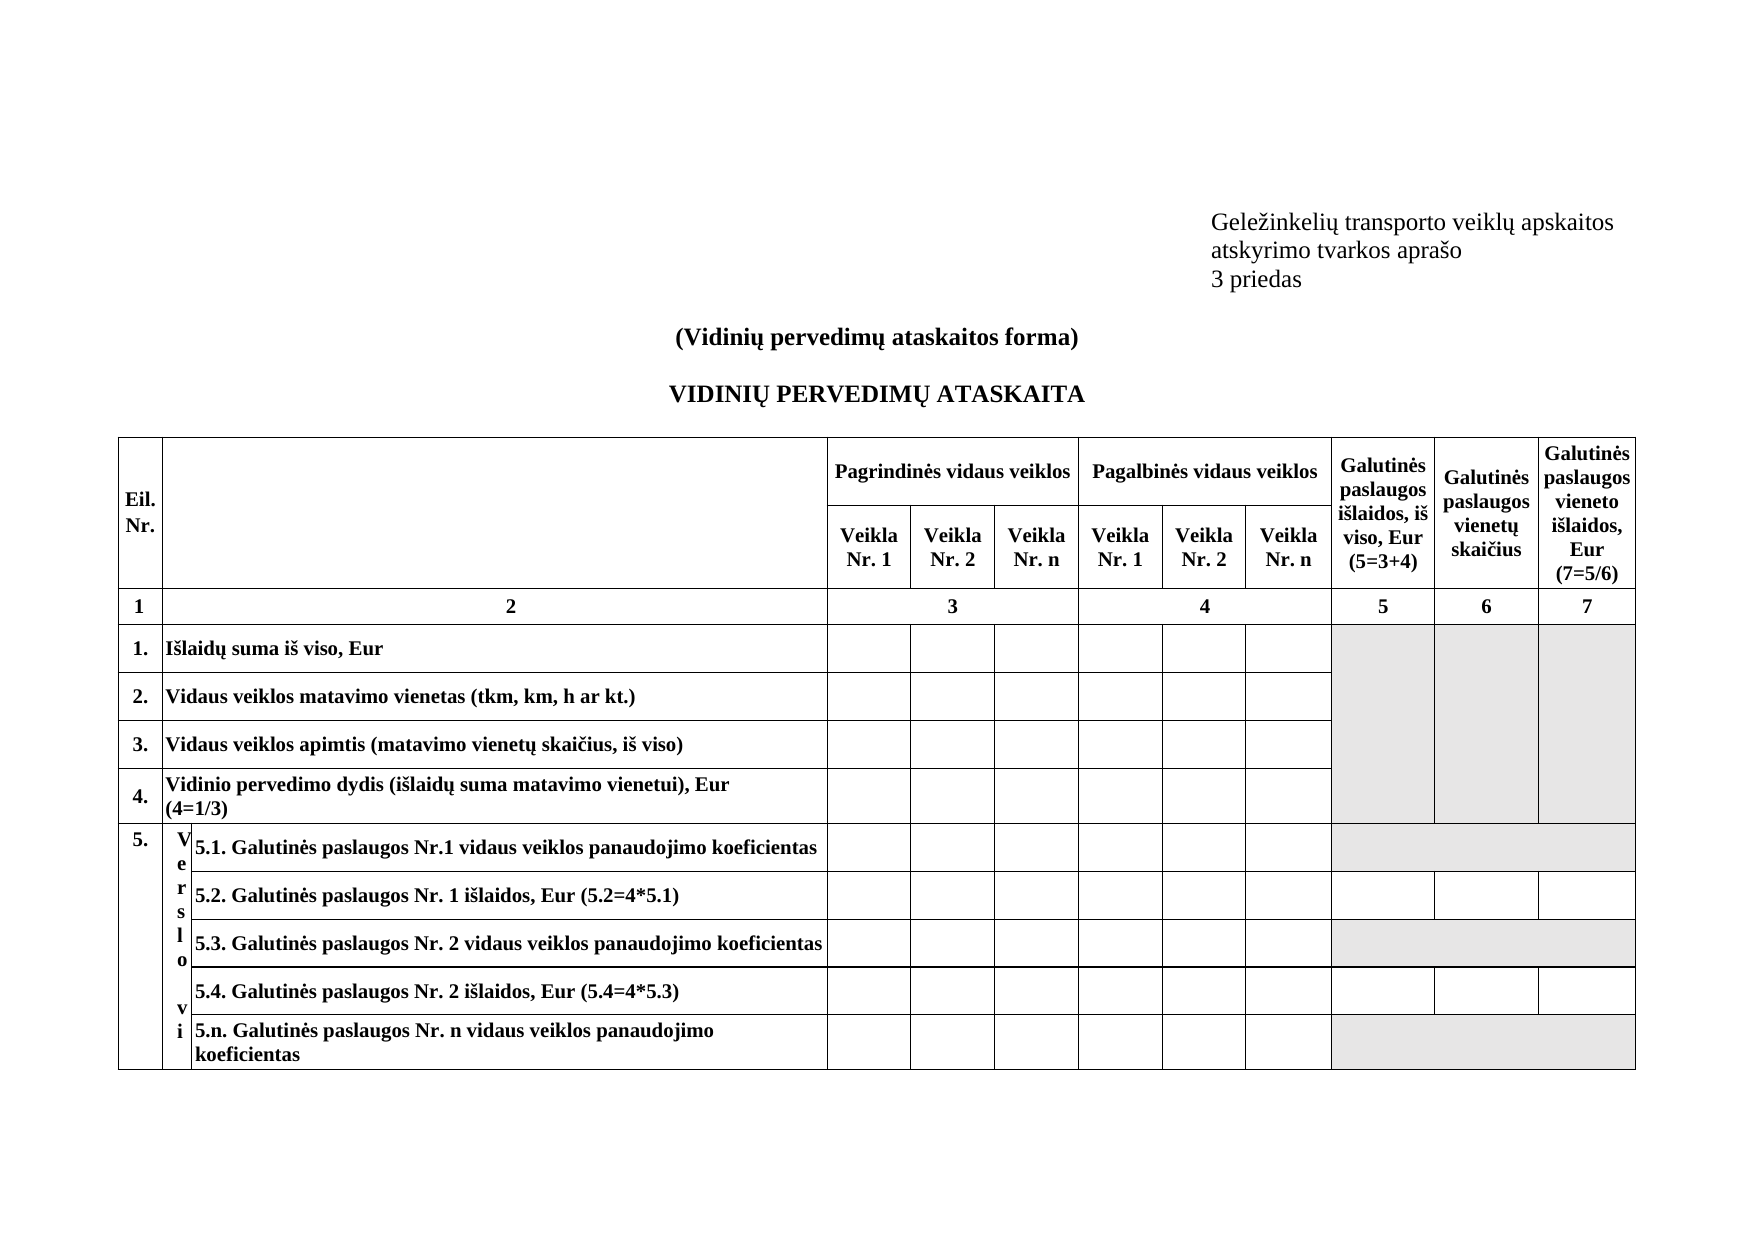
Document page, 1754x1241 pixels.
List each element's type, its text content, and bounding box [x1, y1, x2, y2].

table_cell [1246, 769, 1331, 823]
table_cell [995, 824, 1078, 871]
table_cell [911, 968, 994, 1014]
table_cell 2. [119, 673, 162, 720]
table_cell Veikla Nr. 1 [828, 506, 910, 588]
table_cell [1539, 625, 1635, 823]
table_cell 5.n. Galutinės paslaugos Nr. n vidaus veiklos panaudojimo koeficientas [192, 1015, 827, 1069]
text VIDINIŲ PERVEDIMŲ ATASKAITA [118, 379, 1636, 408]
table_cell 4. [119, 769, 162, 823]
table_cell [1435, 872, 1538, 918]
table_cell 4 [1079, 589, 1331, 624]
table_header Pagrindinės vidaus veiklos [828, 438, 1078, 504]
text 3 priedas [118, 264, 1636, 293]
table_cell [1163, 769, 1245, 823]
table_cell [1163, 920, 1245, 966]
table_cell [1332, 920, 1635, 966]
table_cell [1163, 968, 1245, 1014]
table_cell 5. [119, 824, 162, 1069]
table_cell [1079, 721, 1162, 768]
table_header Galutinės paslaugos išlaidos, iš viso, Eur (5=3+4) [1332, 438, 1434, 588]
table_cell Vidaus veiklos apimtis (matavimo vienetų skaičius, iš viso) [163, 721, 827, 768]
table_cell [1246, 673, 1331, 720]
table_cell Veikla Nr. 2 [1163, 506, 1245, 588]
table_cell [1332, 625, 1434, 823]
table_header Eil. Nr. [119, 438, 162, 588]
table_cell [1079, 673, 1162, 720]
table_cell [911, 625, 994, 672]
table_cell Veikla Nr. 1 [1079, 506, 1162, 588]
table_cell [1332, 1015, 1635, 1069]
table_cell [995, 769, 1078, 823]
table_cell 5.3. Galutinės paslaugos Nr. 2 vidaus veiklos panaudojimo koeficientas [192, 920, 827, 966]
table_cell [1079, 1015, 1162, 1069]
table_header [163, 438, 827, 588]
text atskyrimo tvarkos aprašo [118, 235, 1636, 264]
table_cell 7 [1539, 589, 1635, 624]
table_cell [1332, 968, 1434, 1014]
table_cell 2 [163, 589, 827, 624]
table_header Galutinės paslaugos vieneto išlaidos, Eur (7=5/6) [1539, 438, 1635, 588]
table_cell 6 [1435, 589, 1538, 624]
table_cell 5.2. Galutinės paslaugos Nr. 1 išlaidos, Eur (5.2=4*5.1) [192, 872, 827, 918]
table_cell 5.1. Galutinės paslaugos Nr.1 vidaus veiklos panaudojimo koeficientas [192, 824, 827, 871]
table_cell 3 [828, 589, 1078, 624]
table_cell [911, 824, 994, 871]
table_cell [1435, 968, 1538, 1014]
table_cell [1246, 721, 1331, 768]
table_cell [828, 872, 910, 918]
table_cell [1079, 824, 1162, 871]
table_cell [995, 968, 1078, 1014]
table_cell [911, 1015, 994, 1069]
table_cell 5.4. Galutinės paslaugos Nr. 2 išlaidos, Eur (5.4=4*5.3) [192, 968, 827, 1014]
table_cell Vidinio pervedimo dydis (išlaidų suma matavimo vienetui), Eur (4=1/3) [163, 769, 827, 823]
table_cell [1079, 872, 1162, 918]
table_cell [828, 824, 910, 871]
table_cell 5 [1332, 589, 1434, 624]
table_cell [911, 920, 994, 966]
table_cell Vidaus veiklos matavimo vienetas (tkm, km, h ar kt.) [163, 673, 827, 720]
table_cell [1246, 920, 1331, 966]
table_cell [911, 673, 994, 720]
table_cell [828, 673, 910, 720]
table_cell [1163, 721, 1245, 768]
text Geležinkelių transporto veiklų apskaitos [118, 207, 1636, 235]
table_cell Išlaidų suma iš viso, Eur [163, 625, 827, 672]
table_cell [1163, 872, 1245, 918]
table_cell [828, 1015, 910, 1069]
table_cell [995, 721, 1078, 768]
table_cell [995, 920, 1078, 966]
table_cell [911, 872, 994, 918]
table_header Pagalbinės vidaus veiklos [1079, 438, 1331, 504]
table_cell [1079, 625, 1162, 672]
table_cell [1163, 824, 1245, 871]
table_cell [1079, 920, 1162, 966]
table_cell Veikla Nr. 2 [911, 506, 994, 588]
table_cell [1163, 673, 1245, 720]
table_cell [1246, 824, 1331, 871]
table_cell Verslo vienetas Nr. n [163, 824, 191, 1069]
table_cell 1. [119, 625, 162, 672]
table_cell Veikla Nr. n [995, 506, 1078, 588]
table_cell [995, 1015, 1078, 1069]
table_cell 1 [119, 589, 162, 624]
table_cell [1163, 1015, 1245, 1069]
table_cell [995, 872, 1078, 918]
table_cell [1246, 872, 1331, 918]
table_cell [828, 625, 910, 672]
table_cell [1163, 625, 1245, 672]
table_cell [828, 769, 910, 823]
table_cell [828, 920, 910, 966]
table_cell [911, 769, 994, 823]
table_cell [1332, 872, 1434, 918]
table_cell [1332, 824, 1635, 871]
table_cell [1079, 769, 1162, 823]
table_cell [828, 721, 910, 768]
table_cell Veikla Nr. n [1246, 506, 1331, 588]
table_cell 3. [119, 721, 162, 768]
table_cell [1079, 968, 1162, 1014]
table_cell [1246, 625, 1331, 672]
text (Vidinių pervedimų ataskaitos forma) [118, 322, 1636, 350]
table_cell [995, 625, 1078, 672]
table_cell [995, 673, 1078, 720]
table_cell [1539, 968, 1635, 1014]
table_cell [828, 968, 910, 1014]
table_cell [1435, 625, 1538, 823]
table_cell [1246, 1015, 1331, 1069]
table_cell [911, 721, 994, 768]
table_header Galutinės paslaugos vienetų skaičius [1435, 438, 1538, 588]
table_cell [1246, 968, 1331, 1014]
table_cell [1539, 872, 1635, 918]
